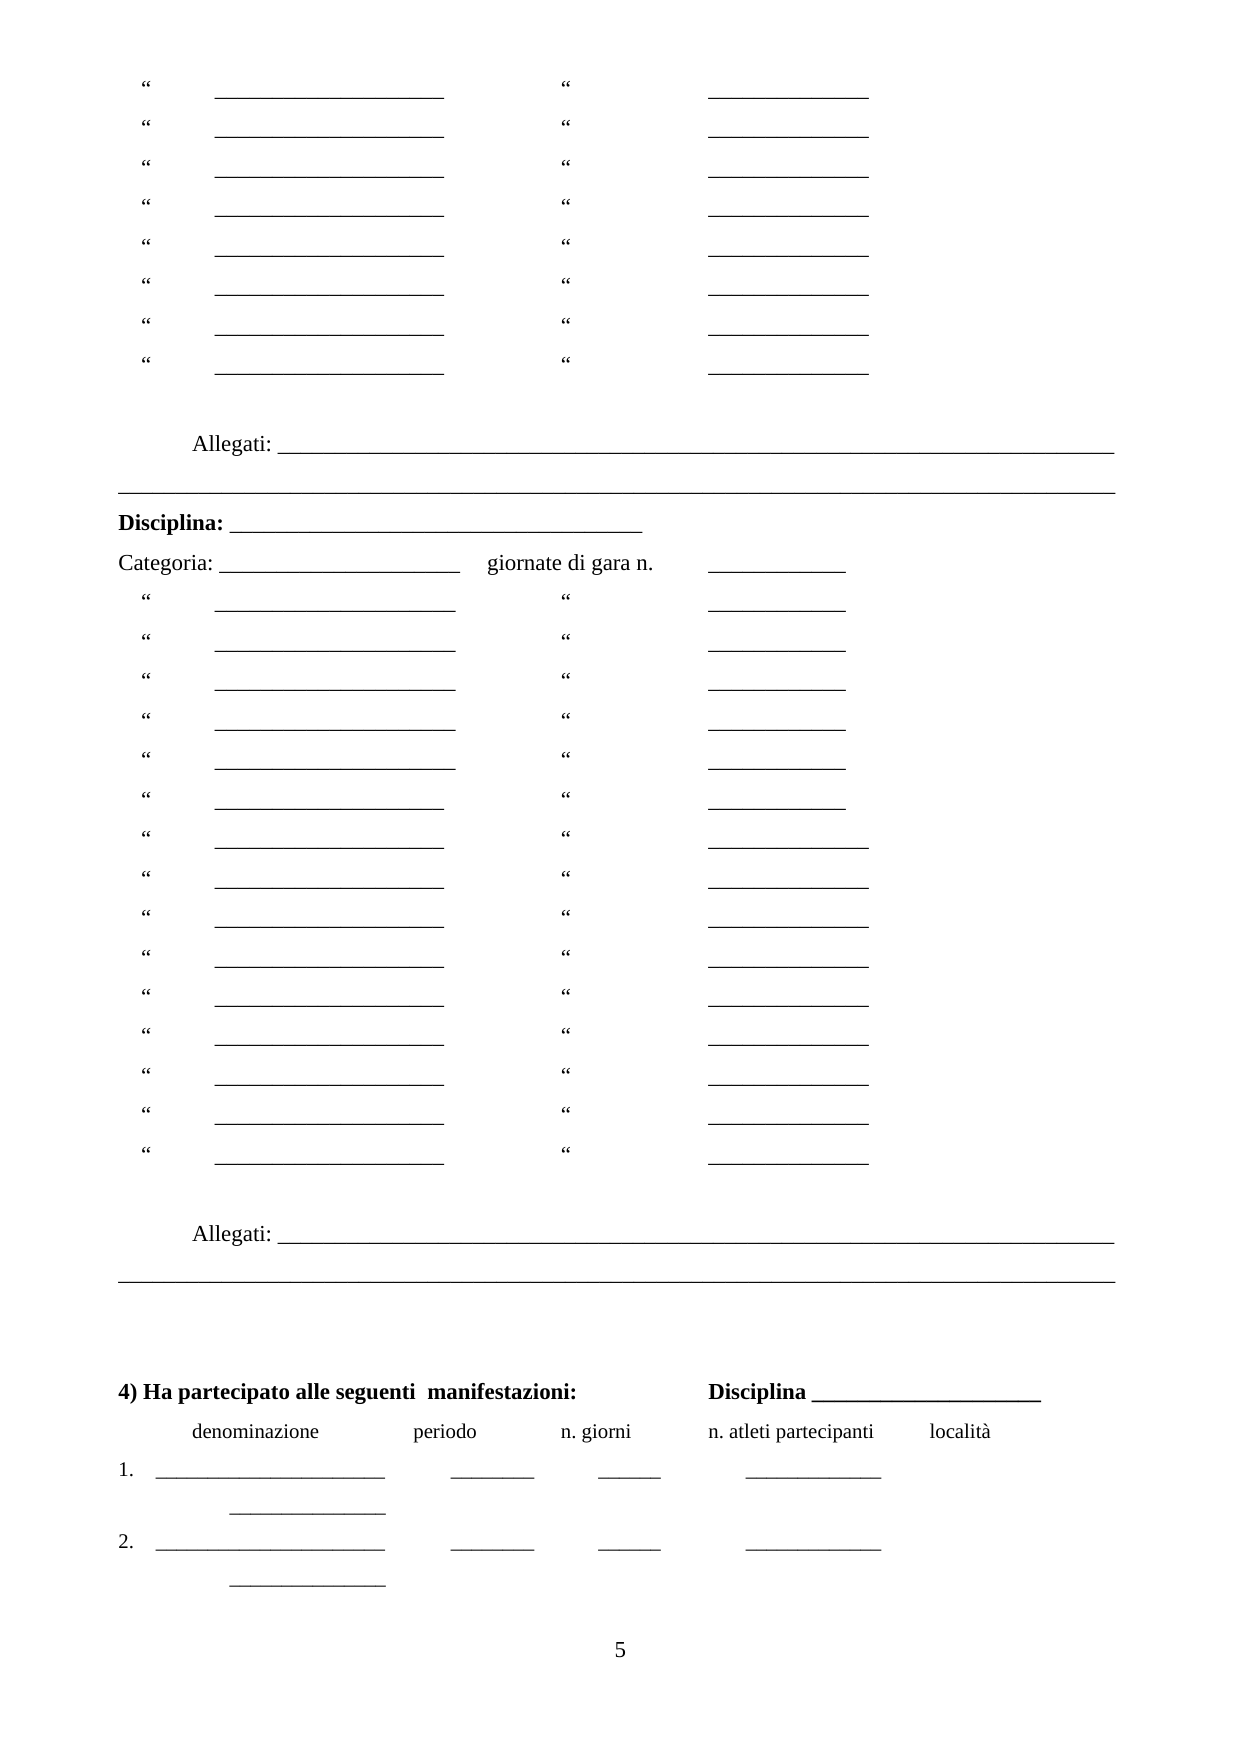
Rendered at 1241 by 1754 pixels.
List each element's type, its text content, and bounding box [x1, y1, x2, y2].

text “ ____________________ “ ______________ [118, 154, 1122, 180]
text “ ____________________ “ ______________ [118, 983, 1122, 1009]
text “ ____________________ “ ______________ [118, 114, 1122, 141]
text “ ____________________ “ ____________ [118, 786, 1122, 812]
text “ ____________________ “ ______________ [118, 1141, 1122, 1167]
text “ ____________________ “ ______________ [118, 193, 1122, 220]
text Categoria: _____________________ giornate di gara n. ____________ [118, 549, 1122, 575]
text “ ____________________ “ ______________ [118, 75, 1122, 101]
text denominazione periodo n. giorni n. atleti partecipanti località [118, 1417, 1122, 1444]
text “ ____________________ “ ______________ [118, 312, 1122, 338]
text 4) Ha partecipato alle seguenti manifestazioni: Disciplina ____________________ [118, 1378, 1122, 1404]
text “ _____________________ “ ____________ [118, 746, 1122, 772]
list ______________________ ________ ______ _____________ _______________ [118, 1457, 1122, 1517]
text “ ____________________ “ ______________ [118, 272, 1122, 299]
text “ _____________________ “ ____________ [118, 707, 1122, 733]
text Allegati: _________________________________________________________________________ [118, 1220, 1122, 1246]
text _______________________________________________________________________________________ [118, 470, 1122, 496]
text “ _____________________ “ ____________ [118, 667, 1122, 693]
text “ _____________________ “ ____________ [118, 588, 1122, 614]
text “ ____________________ “ ______________ [118, 351, 1122, 378]
text “ ____________________ “ ______________ [118, 904, 1122, 930]
text “ ____________________ “ ______________ [118, 233, 1122, 259]
text _______________________________________________________________________________________ [118, 1259, 1122, 1286]
text Allegati: _________________________________________________________________________ [118, 430, 1122, 457]
text “ ____________________ “ ______________ [118, 1101, 1122, 1128]
text “ ____________________ “ ______________ [118, 1022, 1122, 1049]
text “ ____________________ “ ______________ [118, 1062, 1122, 1088]
text Disciplina: ____________________________________ [118, 509, 1122, 536]
text “ ____________________ “ ______________ [118, 825, 1122, 851]
text “ ____________________ “ ______________ [118, 943, 1122, 970]
text “ ____________________ “ ______________ [118, 864, 1122, 891]
text “ _____________________ “ ____________ [118, 628, 1122, 654]
list ______________________ ________ ______ _____________ _______________ [118, 1529, 1122, 1589]
